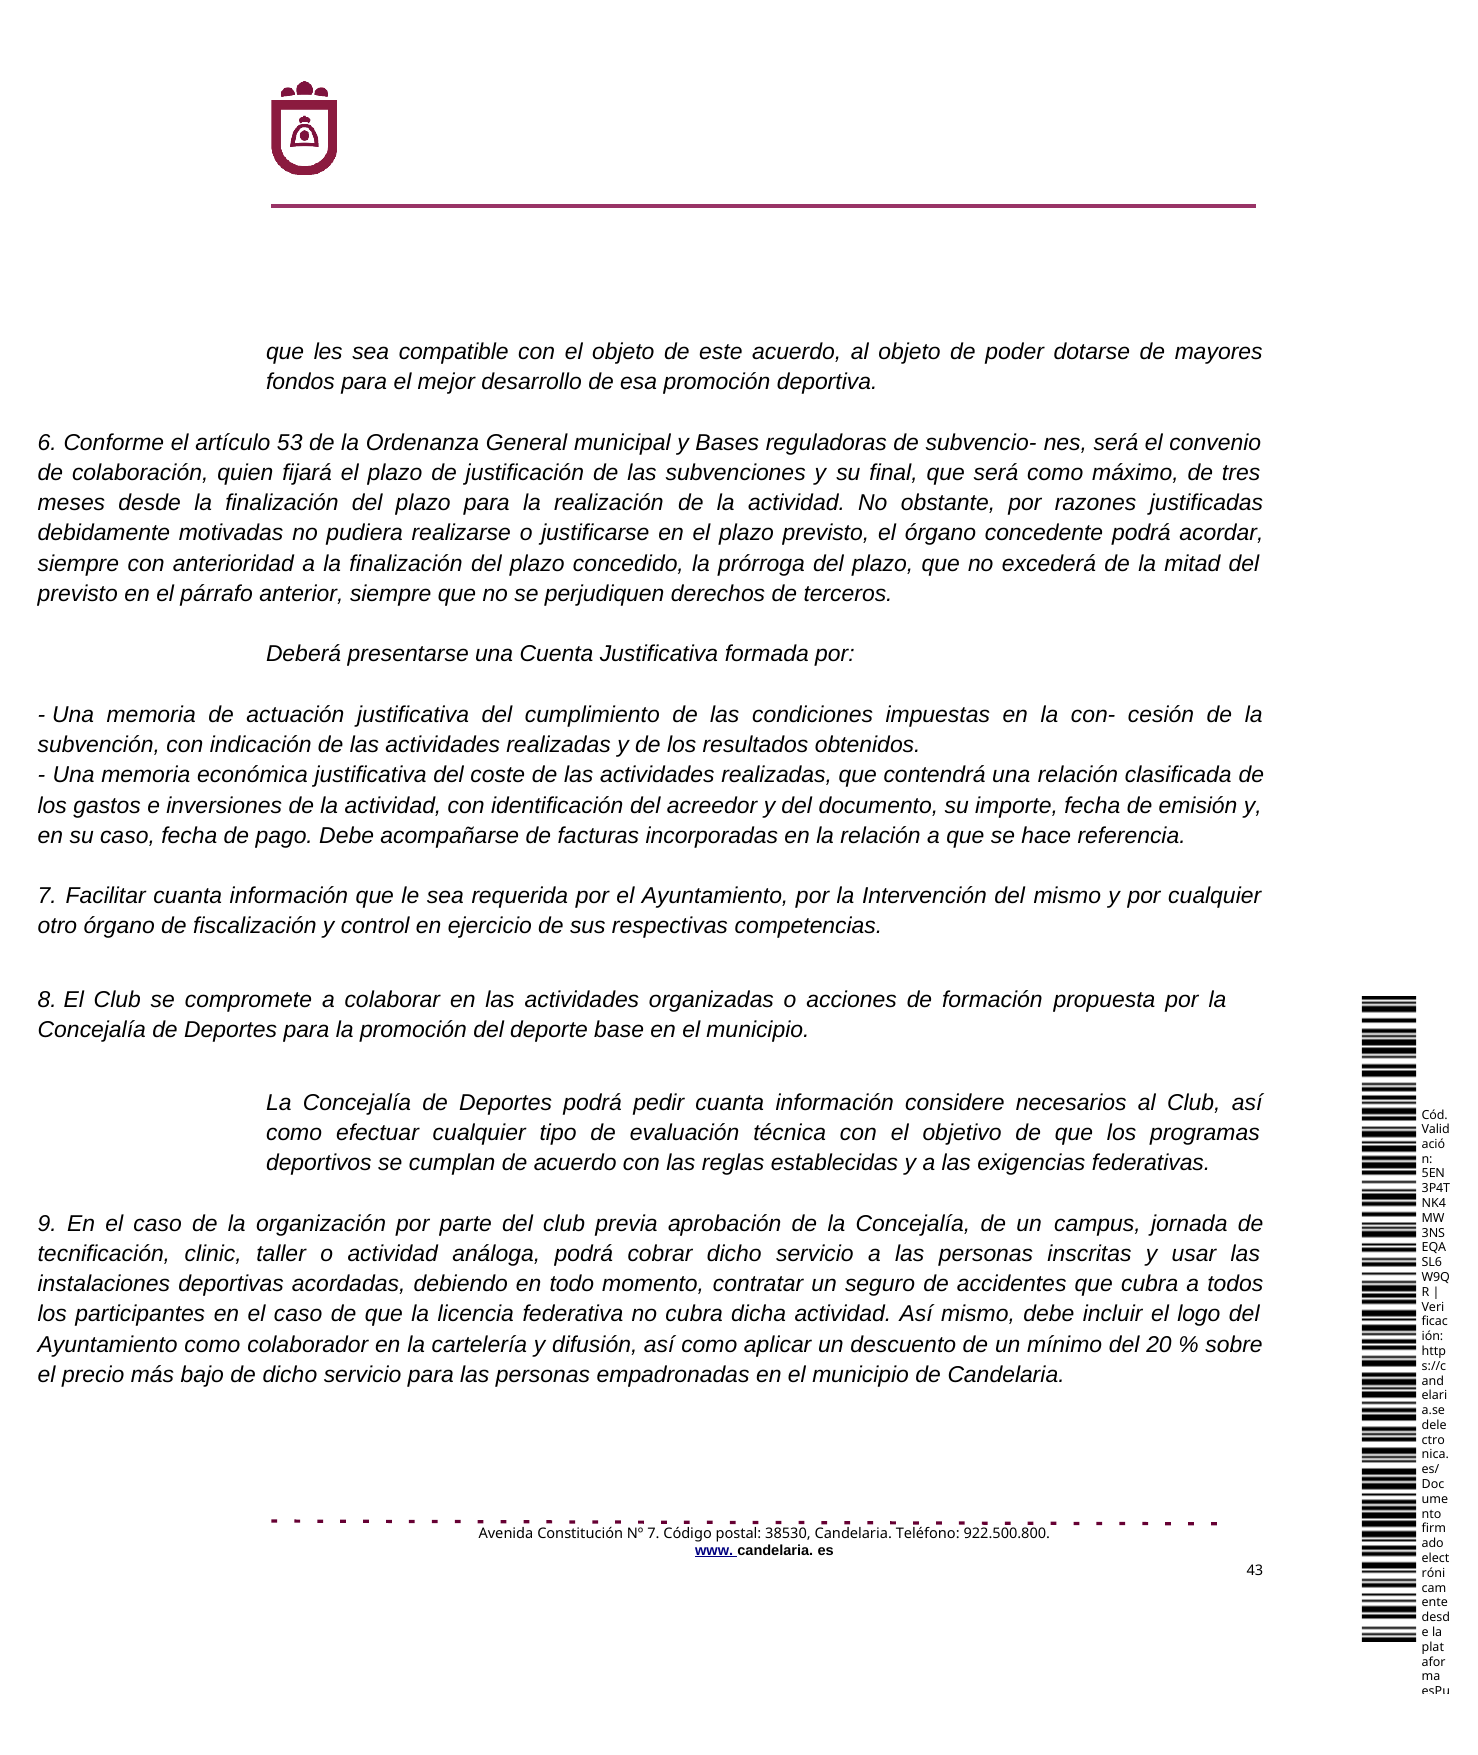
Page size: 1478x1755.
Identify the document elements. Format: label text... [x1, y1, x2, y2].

text Deberá presentarse una Cuenta Justificativa formada por: [266, 640, 1427, 667]
text www. candelaria. es [376, 1542, 1152, 1559]
text que les sea compatible con el objeto de este acuerdo, al objeto de poder dotarse de mayores fondos para el mejor desarrollo de esa promoción deportiva. [266, 338, 1263, 394]
list El Club se compromete a colaborar en las actividades organizadas o acciones de formación propuesta por la Concejalía de Deportes para la promoción del deporte base en el municipio. [37, 986, 1226, 1042]
text La Concejalía de Deportes podrá pedir cuanta información considere necesarios al Club, así como efectuar cualquier tipo de evaluación técnica con el objetivo de que los programas deportivos se cumplan de acuerdo con las reglas establecidas y a las exigencias federativas. [266, 1089, 1263, 1176]
list Una memoria económica justificativa del coste de las actividades realizadas, que contendrá una relación clasificada de los gastos e inversiones de la actividad, con identificación del acreedor y del documento, su importe, fecha de emisión y, en su caso, fecha de pago. Debe acompañarse de facturas incorporadas en la relación a que se hace referencia. [37, 761, 1264, 848]
list En el caso de la organización por parte del club previa aprobación de la Concejalía, de un campus, jornada de tecnificación, clinic, taller o actividad análoga, podrá cobrar dicho servicio a las personas inscritas y usar las instalaciones deportivas acordadas, debiendo en todo momento, contratar un seguro de accidentes que cubra a todos los participantes en el caso de que la licencia federativa no cubra dicha actividad. Así mismo, debe incluir el logo del Ayuntamiento como colaborador en la cartelería y difusión, así como aplicar un descuento de un mínimo del 20 % sobre el precio más bajo de dicho servicio para las personas empadronadas en el municipio de Candelaria. [37, 1210, 1263, 1387]
list Facilitar cuanta información que le sea requerida por el Ayuntamiento, por la Intervención del mismo y por cualquier otro órgano de fiscalización y control en ejercicio de sus respectivas competencias. [37, 882, 1263, 939]
list Una memoria de actuación justificativa del cumplimiento de las condiciones impuestas en la con- cesión de la subvención, con indicación de las actividades realizadas y de los resultados obtenidos. [37, 701, 1263, 757]
text Cód. Validación: 5EN3P4TNK4MW3NSEQASL6W9QR | Verificación: https://candelaria.sedelectronica.es/ Documento firmado electrónicamente desde la plataforma esPublico Gestiona | Página 43 de 103 [1421, 1108, 1450, 1694]
text 43 [37, 1559, 1263, 1579]
list Conforme el artículo 53 de la Ordenanza General municipal y Bases reguladoras de subvencio- nes, será el convenio de colaboración, quien fijará el plazo de justificación de las subvenciones y su final, que será como máximo, de tres meses desde la finalización del plazo para la realización de la actividad. No obstante, por razones justificadas debidamente motivadas no pudiera realizarse o justificarse en el plazo previsto, el órgano concedente podrá acordar, siempre con anterioridad a la finalización del plazo concedido, la prórroga del plazo, que no excederá de la mitad del previsto en el párrafo anterior, siempre que no se perjudiquen derechos de terceros. [37, 429, 1263, 606]
text Avenida Constitución Nº 7. Código postal: 38530, Candelaria. Teléfono: 922.500.800. [376, 1519, 1152, 1542]
